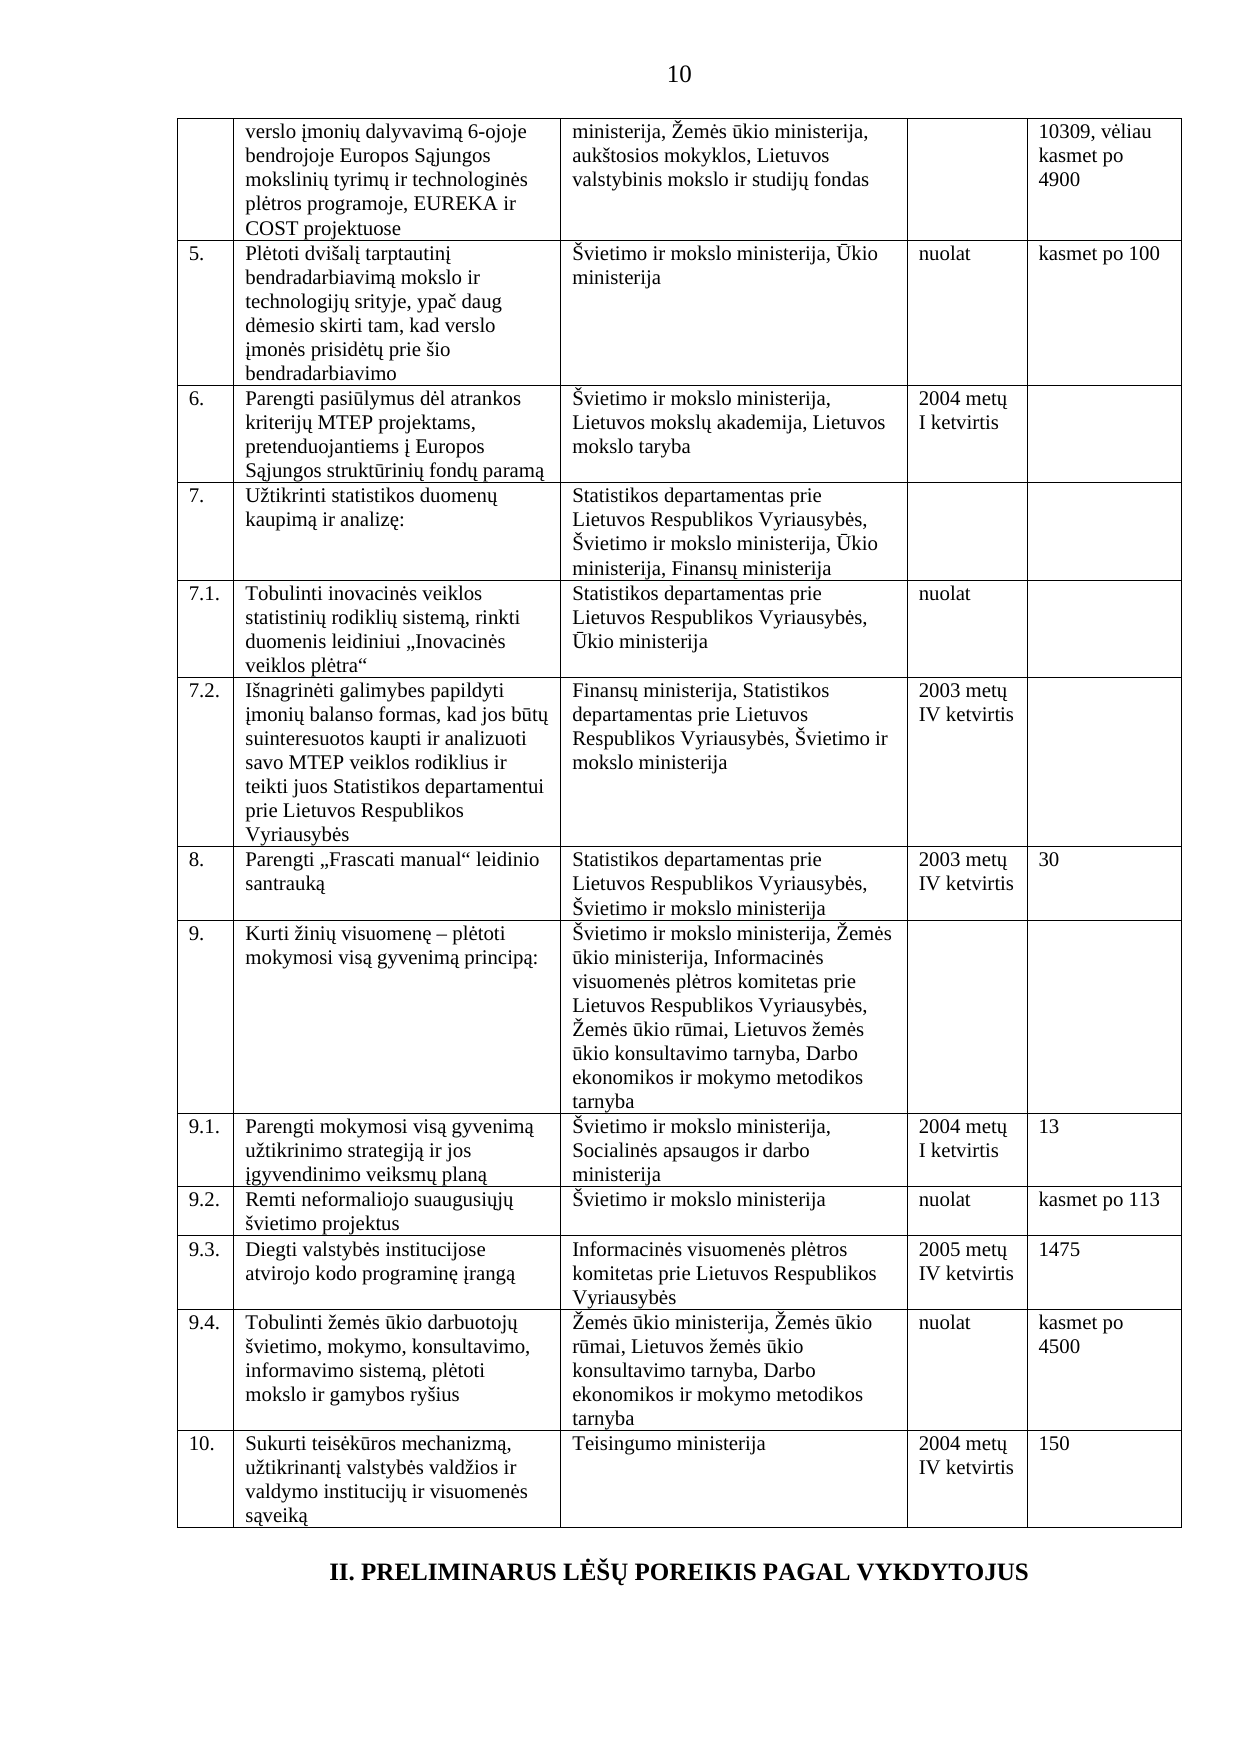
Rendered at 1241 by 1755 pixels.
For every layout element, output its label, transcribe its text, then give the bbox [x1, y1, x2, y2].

table_cell kasmet po 4500 [1028, 1310, 1181, 1430]
table_cell 2005 metų IV ketvirtis [908, 1236, 1027, 1309]
table_cell [1028, 386, 1181, 482]
table_cell Diegti valstybės institucijose atvirojo kodo programinę įrangą [234, 1236, 560, 1309]
table_cell 5. [178, 241, 233, 385]
table_cell Žemės ūkio ministerija, Žemės ūkio rūmai, Lietuvos žemės ūkio konsultavimo tarnyba, Darbo ekonomikos ir mokymo metodikos tarnyba [561, 1310, 907, 1430]
table_cell 2004 metų I ketvirtis [908, 386, 1027, 482]
table_cell Išnagrinėti galimybes papildyti įmonių balanso formas, kad jos būtų suinteresuotos kaupti ir analizuoti savo MTEP veiklos rodiklius ir teikti juos Statistikos departamentui prie Lietuvos Respublikos Vyriausybės [234, 678, 560, 846]
table_cell 9.2. [178, 1187, 233, 1235]
table_cell Parengti mokymosi visą gyvenimą užtikrinimo strategiją ir jos įgyvendinimo veiksmų planą [234, 1114, 560, 1186]
table_cell Remti neformaliojo suaugusiųjų švietimo projektus [234, 1187, 560, 1235]
table_cell [1028, 921, 1181, 1113]
table_cell 9. [178, 921, 233, 1113]
table_cell 9.1. [178, 1114, 233, 1186]
table_cell [178, 119, 233, 239]
table_cell kasmet po 100 [1028, 241, 1181, 385]
table_cell 7.2. [178, 678, 233, 846]
table_cell Parengti pasiūlymus dėl atrankos kriterijų MTEP projektams, pretenduojantiems į Europos Sąjungos struktūrinių fondų paramą [234, 386, 560, 482]
table_cell 13 [1028, 1114, 1181, 1186]
table_cell 2004 metų I ketvirtis [908, 1114, 1027, 1186]
table_cell 10309, vėliau kasmet po 4900 [1028, 119, 1181, 239]
table_cell 6. [178, 386, 233, 482]
table_cell 7.1. [178, 581, 233, 677]
table_cell Švietimo ir mokslo ministerija, Žemės ūkio ministerija, Informacinės visuomenės plėtros komitetas prie Lietuvos Respublikos Vyriausybės, Žemės ūkio rūmai, Lietuvos žemės ūkio konsultavimo tarnyba, Darbo ekonomikos ir mokymo metodikos tarnyba [561, 921, 907, 1113]
table_cell Tobulinti žemės ūkio darbuotojų švietimo, mokymo, konsultavimo, informavimo sistemą, plėtoti mokslo ir gamybos ryšius [234, 1310, 560, 1430]
table_cell 9.3. [178, 1236, 233, 1309]
table_cell Informacinės visuomenės plėtros komitetas prie Lietuvos Respublikos Vyriausybės [561, 1236, 907, 1309]
table_cell Švietimo ir mokslo ministerija [561, 1187, 907, 1235]
table_cell [908, 483, 1027, 579]
table_cell Finansų ministerija, Statistikos departamentas prie Lietuvos Respublikos Vyriausybės, Švietimo ir mokslo ministerija [561, 678, 907, 846]
table_cell [1028, 678, 1181, 846]
table_cell 10. [178, 1431, 233, 1527]
table_cell nuolat [908, 1187, 1027, 1235]
table_cell Statistikos departamentas prie Lietuvos Respublikos Vyriausybės, Švietimo ir mokslo ministerija, Ūkio ministerija, Finansų ministerija [561, 483, 907, 579]
table_cell ministerija, Žemės ūkio ministerija, aukštosios mokyklos, Lietuvos valstybinis mokslo ir studijų fondas [561, 119, 907, 239]
table_cell Statistikos departamentas prie Lietuvos Respublikos Vyriausybės, Švietimo ir mokslo ministerija [561, 847, 907, 919]
table_cell verslo įmonių dalyvavimą 6-ojoje bendrojoje Europos Sąjungos mokslinių tyrimų ir technologinės plėtros programoje, EUREKA ir COST projektuose [234, 119, 560, 239]
table_cell [908, 119, 1027, 239]
table_cell Parengti „Frascati manual“ leidinio santrauką [234, 847, 560, 919]
table_cell 9.4. [178, 1310, 233, 1430]
table_cell Teisingumo ministerija [561, 1431, 907, 1527]
table_cell Užtikrinti statistikos duomenų kaupimą ir analizę: [234, 483, 560, 579]
table_cell kasmet po 113 [1028, 1187, 1181, 1235]
text II. PRELIMINARUS LĖŠŲ POREIKIS PAGAL VYKDYTOJUS [177, 1557, 1181, 1586]
table_cell 7. [178, 483, 233, 579]
table_cell 2003 metų IV ketvirtis [908, 847, 1027, 919]
table_cell 2004 metų IV ketvirtis [908, 1431, 1027, 1527]
table_cell Švietimo ir mokslo ministerija, Socialinės apsaugos ir darbo ministerija [561, 1114, 907, 1186]
table_cell nuolat [908, 581, 1027, 677]
table_cell 1475 [1028, 1236, 1181, 1309]
table_cell 30 [1028, 847, 1181, 919]
table_cell [908, 921, 1027, 1113]
table_cell Plėtoti dvišalį tarptautinį bendradarbiavimą mokslo ir technologijų srityje, ypač daug dėmesio skirti tam, kad verslo įmonės prisidėtų prie šio bendradarbiavimo [234, 241, 560, 385]
table_cell 2003 metų IV ketvirtis [908, 678, 1027, 846]
table_cell Sukurti teisėkūros mechanizmą, užtikrinantį valstybės valdžios ir valdymo institucijų ir visuomenės sąveiką [234, 1431, 560, 1527]
table_cell nuolat [908, 241, 1027, 385]
table_cell 8. [178, 847, 233, 919]
table_cell Švietimo ir mokslo ministerija, Lietuvos mokslų akademija, Lietuvos mokslo taryba [561, 386, 907, 482]
table_cell Kurti žinių visuomenę – plėtoti mokymosi visą gyvenimą principą: [234, 921, 560, 1113]
table_cell [1028, 483, 1181, 579]
table_cell nuolat [908, 1310, 1027, 1430]
table_cell [1028, 581, 1181, 677]
table_cell Švietimo ir mokslo ministerija, Ūkio ministerija [561, 241, 907, 385]
table_cell Statistikos departamentas prie Lietuvos Respublikos Vyriausybės, Ūkio ministerija [561, 581, 907, 677]
table_cell 150 [1028, 1431, 1181, 1527]
table_cell Tobulinti inovacinės veiklos statistinių rodiklių sistemą, rinkti duomenis leidiniui „Inovacinės veiklos plėtra“ [234, 581, 560, 677]
